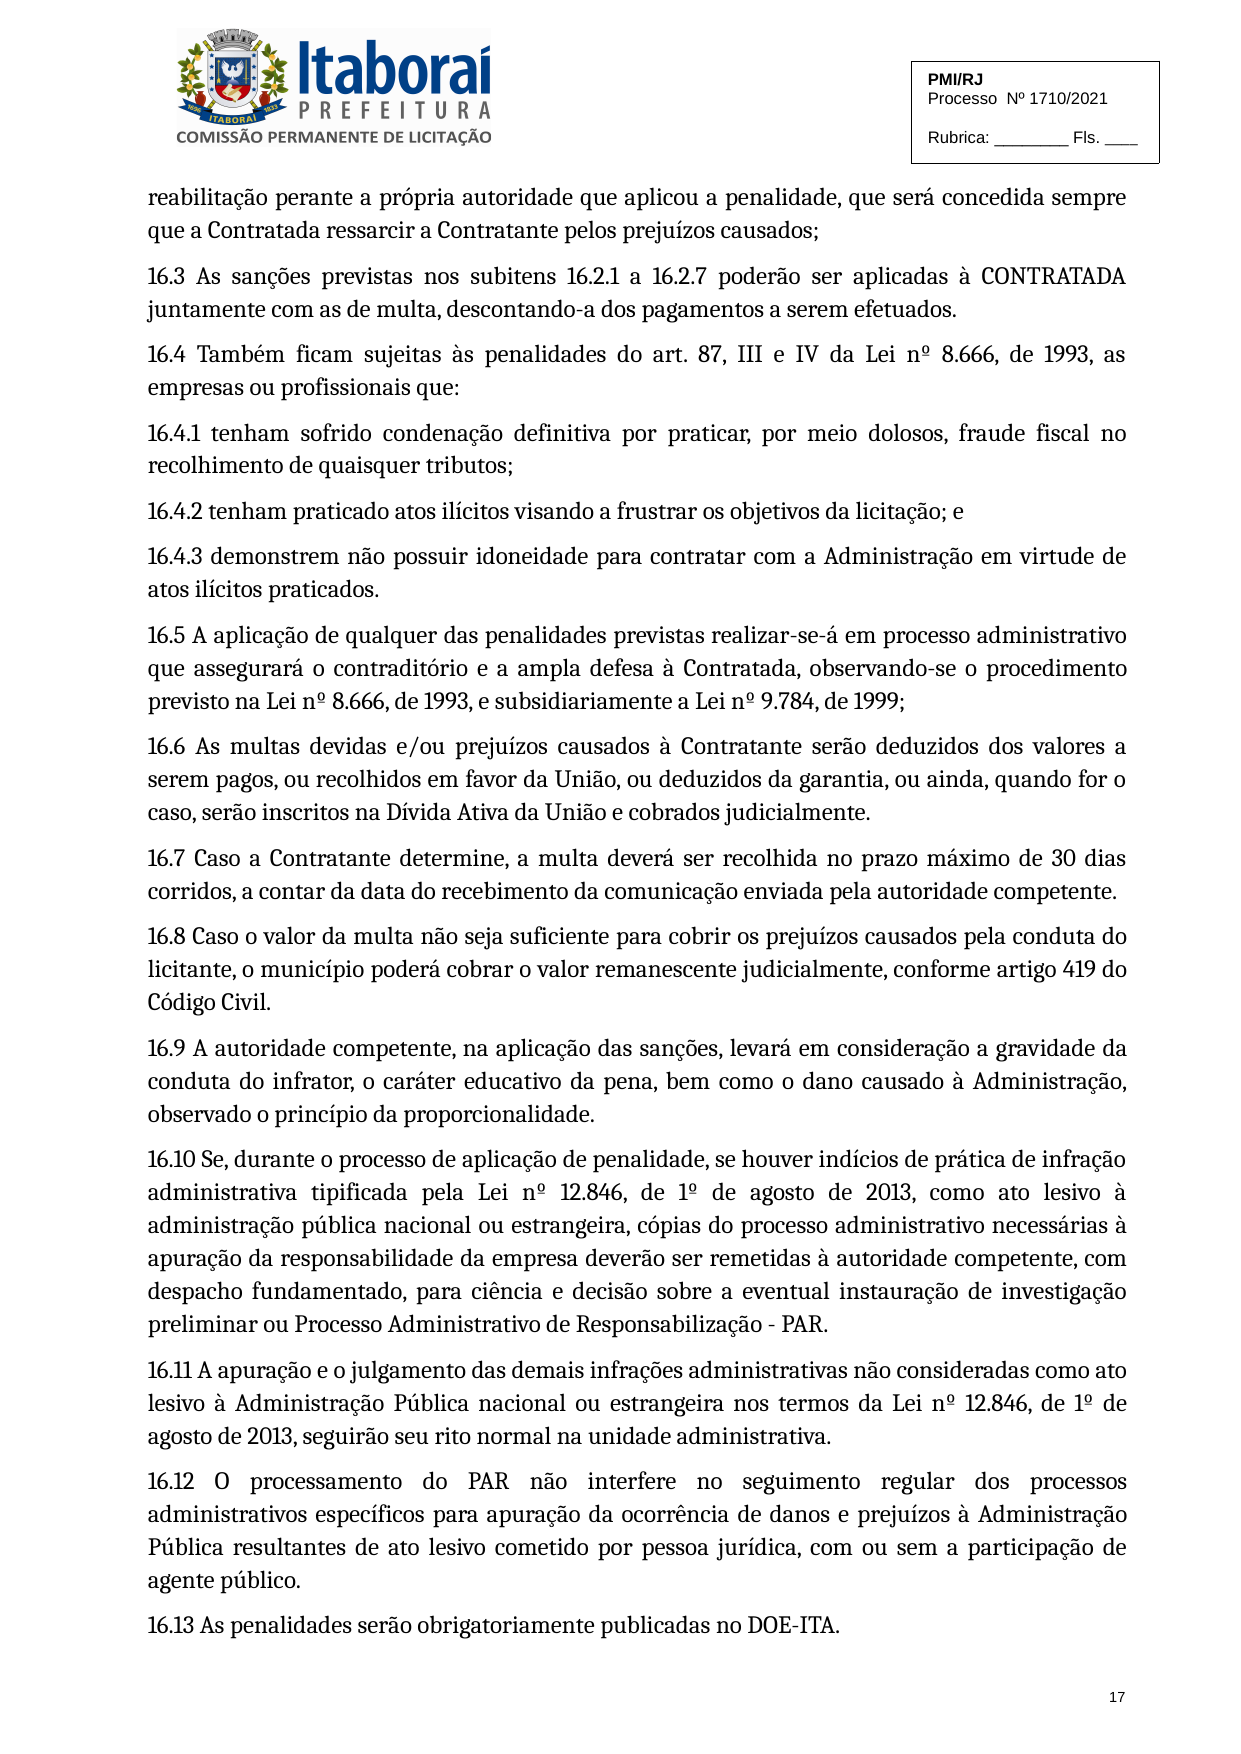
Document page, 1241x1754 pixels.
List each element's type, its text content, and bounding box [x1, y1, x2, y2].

text 16.11 A apuração e o julgamento das demais infrações administrativas não consideradas como ato lesivo à Administração Pública nacional ou estrangeira nos termos da Lei nº 12.846, de 1º de agosto de 2013, seguirão seu rito normal na unidade administrativa. [148, 1356, 1128, 1450]
text 16.3 As sanções previstas nos subitens 16.2.1 a 16.2.7 poderão ser aplicadas à CONTRATADA juntamente com as de multa, descontando-a dos pagamentos a serem efetuados. [148, 262, 1128, 323]
text 16.9 A autoridade competente, na aplicação das sanções, levará em consideração a gravidade da conduta do infrator, o caráter educativo da pena, bem como o dano causado à Administração, observado o princípio da proporcionalidade. [148, 1033, 1128, 1128]
text 16.13 As penalidades serão obrigatoriamente publicadas no DOE-ITA. [148, 1611, 1128, 1640]
text 16.4.1 tenham sofrido condenação definitiva por praticar, por meio dolosos, fraude fiscal no recolhimento de quaisquer tributos; [148, 418, 1128, 480]
text 16.4 Também ficam sujeitas às penalidades do art. 87, III e IV da Lei nº 8.666, de 1993, as empresas ou profissionais que: [148, 340, 1128, 402]
text reabilitação perante a própria autoridade que aplicou a penalidade, que será concedida sempre que a Contratada ressarcir a Contratante pelos prejuízos causados; [148, 183, 1128, 245]
text 16.6 As multas devidas e/ou prejuízos causados à Contratante serão deduzidos dos valores a serem pagos, ou recolhidos em favor da União, ou deduzidos da garantia, ou ainda, quando for o caso, serão inscritos na Dívida Ativa da União e cobrados judicialmente. [148, 732, 1128, 827]
text 16.4.3 demonstrem não possuir idoneidade para contratar com a Administração em virtude de atos ilícitos praticados. [148, 542, 1128, 604]
text 16.10 Se, durante o processo de aplicação de penalidade, se houver indícios de prática de infração administrativa tipificada pela Lei nº 12.846, de 1º de agosto de 2013, como ato lesivo à administração pública nacional ou estrangeira, cópias do processo administrativo necessárias à apuração da responsabilidade da empresa deverão ser remetidas à autoridade competente, com despacho fundamentado, para ciência e decisão sobre a eventual instauração de investigação preliminar ou Processo Administrativo de Responsabilização - PAR. [148, 1145, 1128, 1339]
text 16.7 Caso a Contratante determine, a multa deverá ser recolhida no prazo máximo de 30 dias corridos, a contar da data do recebimento da comunicação enviada pela autoridade competente. [148, 844, 1128, 905]
text 16.8 Caso o valor da multa não seja suficiente para cobrir os prejuízos causados pela conduta do licitante, o município poderá cobrar o valor remanescente judicialmente, conforme artigo 419 do Código Civil. [148, 922, 1128, 1017]
text 16.12 O processamento do PAR não interfere no seguimento regular dos processos administrativos específicos para apuração da ocorrência de danos e prejuízos à Administração Pública resultantes de ato lesivo cometido por pessoa jurídica, com ou sem a participação de agente público. [148, 1467, 1128, 1595]
text 16.4.2 tenham praticado atos ilícitos visando a frustrar os objetivos da licitação; e [148, 497, 1128, 526]
picture [176, 28, 492, 147]
text 16.5 A aplicação de qualquer das penalidades previstas realizar-se-á em processo administrativo que assegurará o contraditório e a ampla defesa à Contratada, observando-se o procedimento previsto na Lei nº 8.666, de 1993, e subsidiariamente a Lei nº 9.784, de 1999; [148, 621, 1128, 716]
